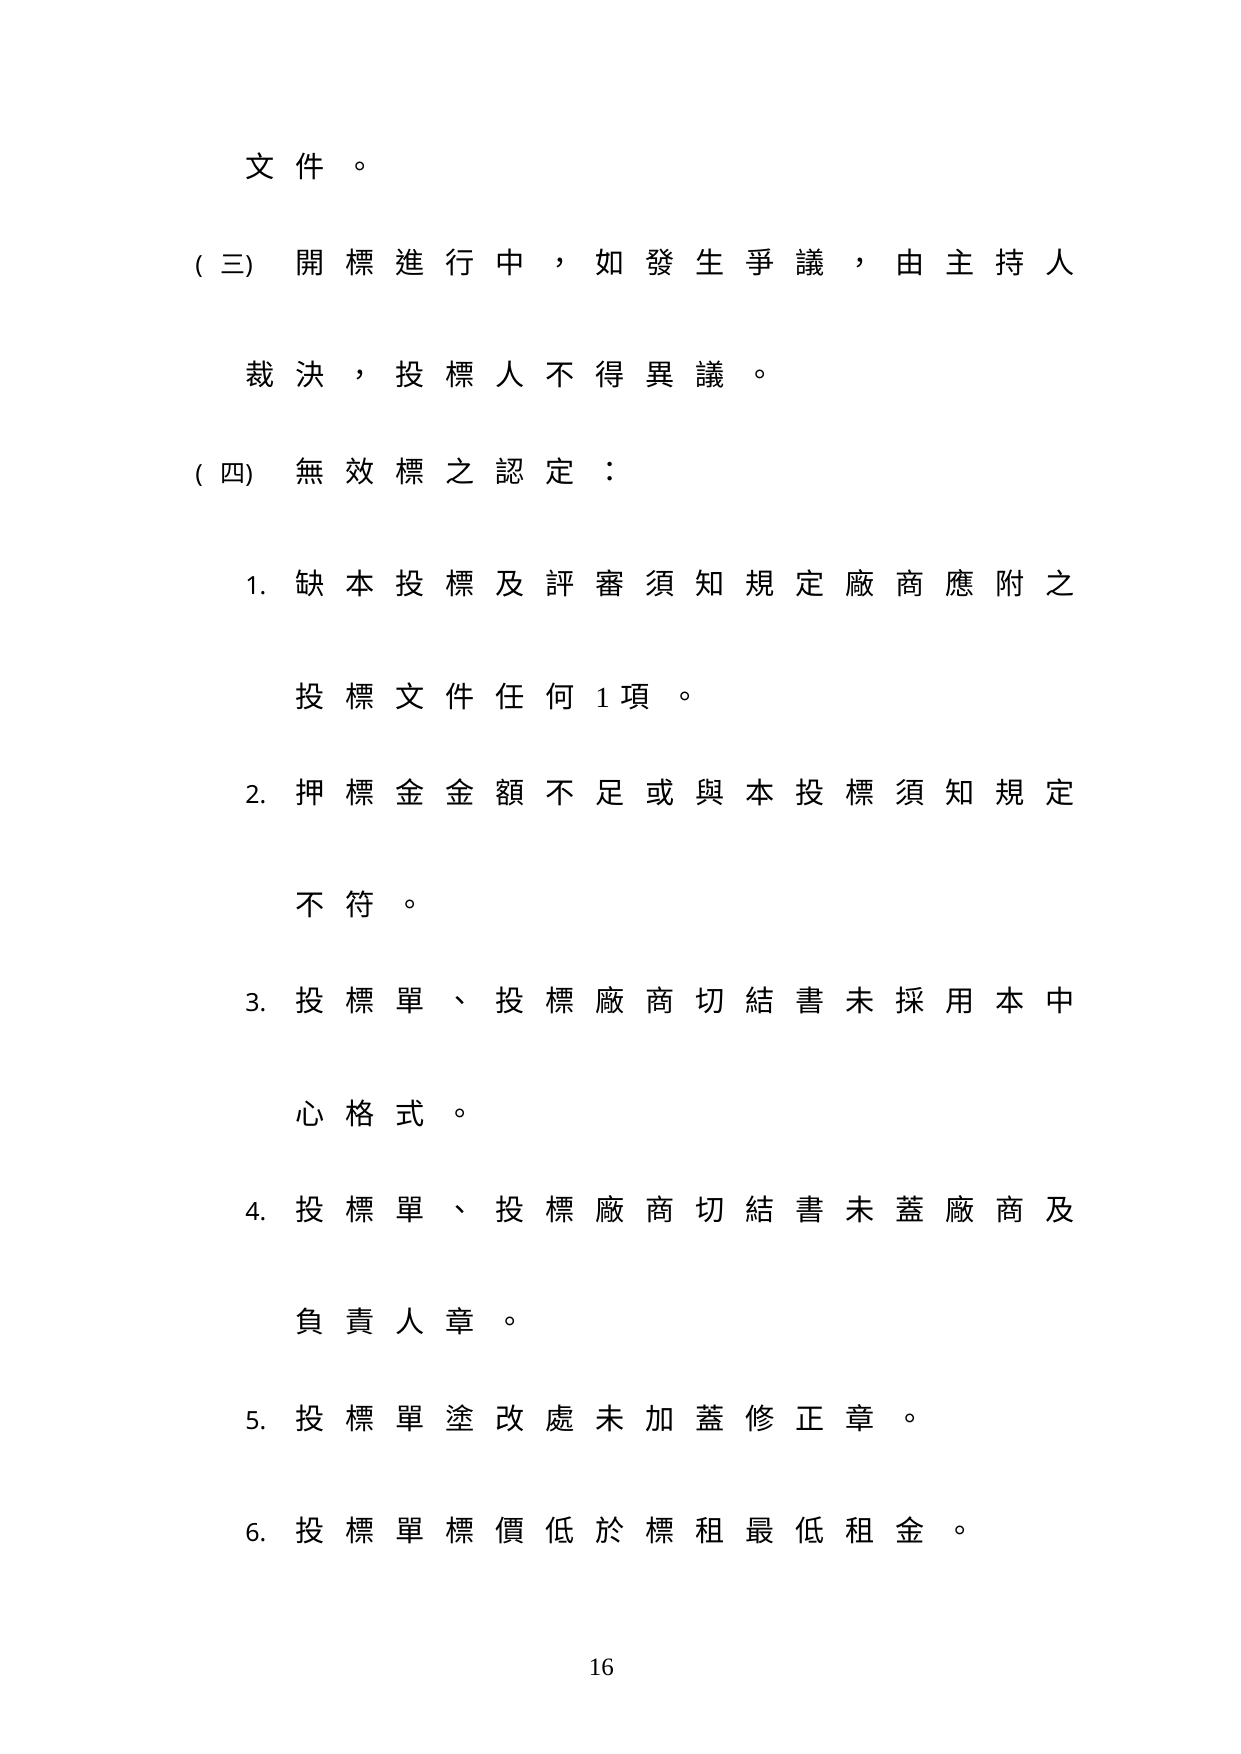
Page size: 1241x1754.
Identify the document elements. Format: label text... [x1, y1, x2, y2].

list 本案開標前後，不允許廠商更換投標文件。 [175, 127, 1095, 202]
list 投標單、投標廠商切結書未採用本中心格式。 [224, 962, 1095, 1149]
list 投標單標價低於標租最低租金。 [224, 1491, 1095, 1566]
list 投標單、投標廠商切結書未蓋廠商及負責人章。 [224, 1170, 1095, 1358]
list 押標金金額不足或與本投標須知規定不符。 [224, 753, 1095, 940]
list 開標進行中，如發生爭議，由主持人裁決，投標人不得異議。 [175, 223, 1095, 411]
list 無效標之認定： [175, 432, 1095, 507]
list 投標單塗改處未加蓋修正章。 [224, 1379, 1095, 1454]
list 缺本投標及評審須知規定廠商應附之投標文件任何1 項。 [224, 544, 1095, 732]
